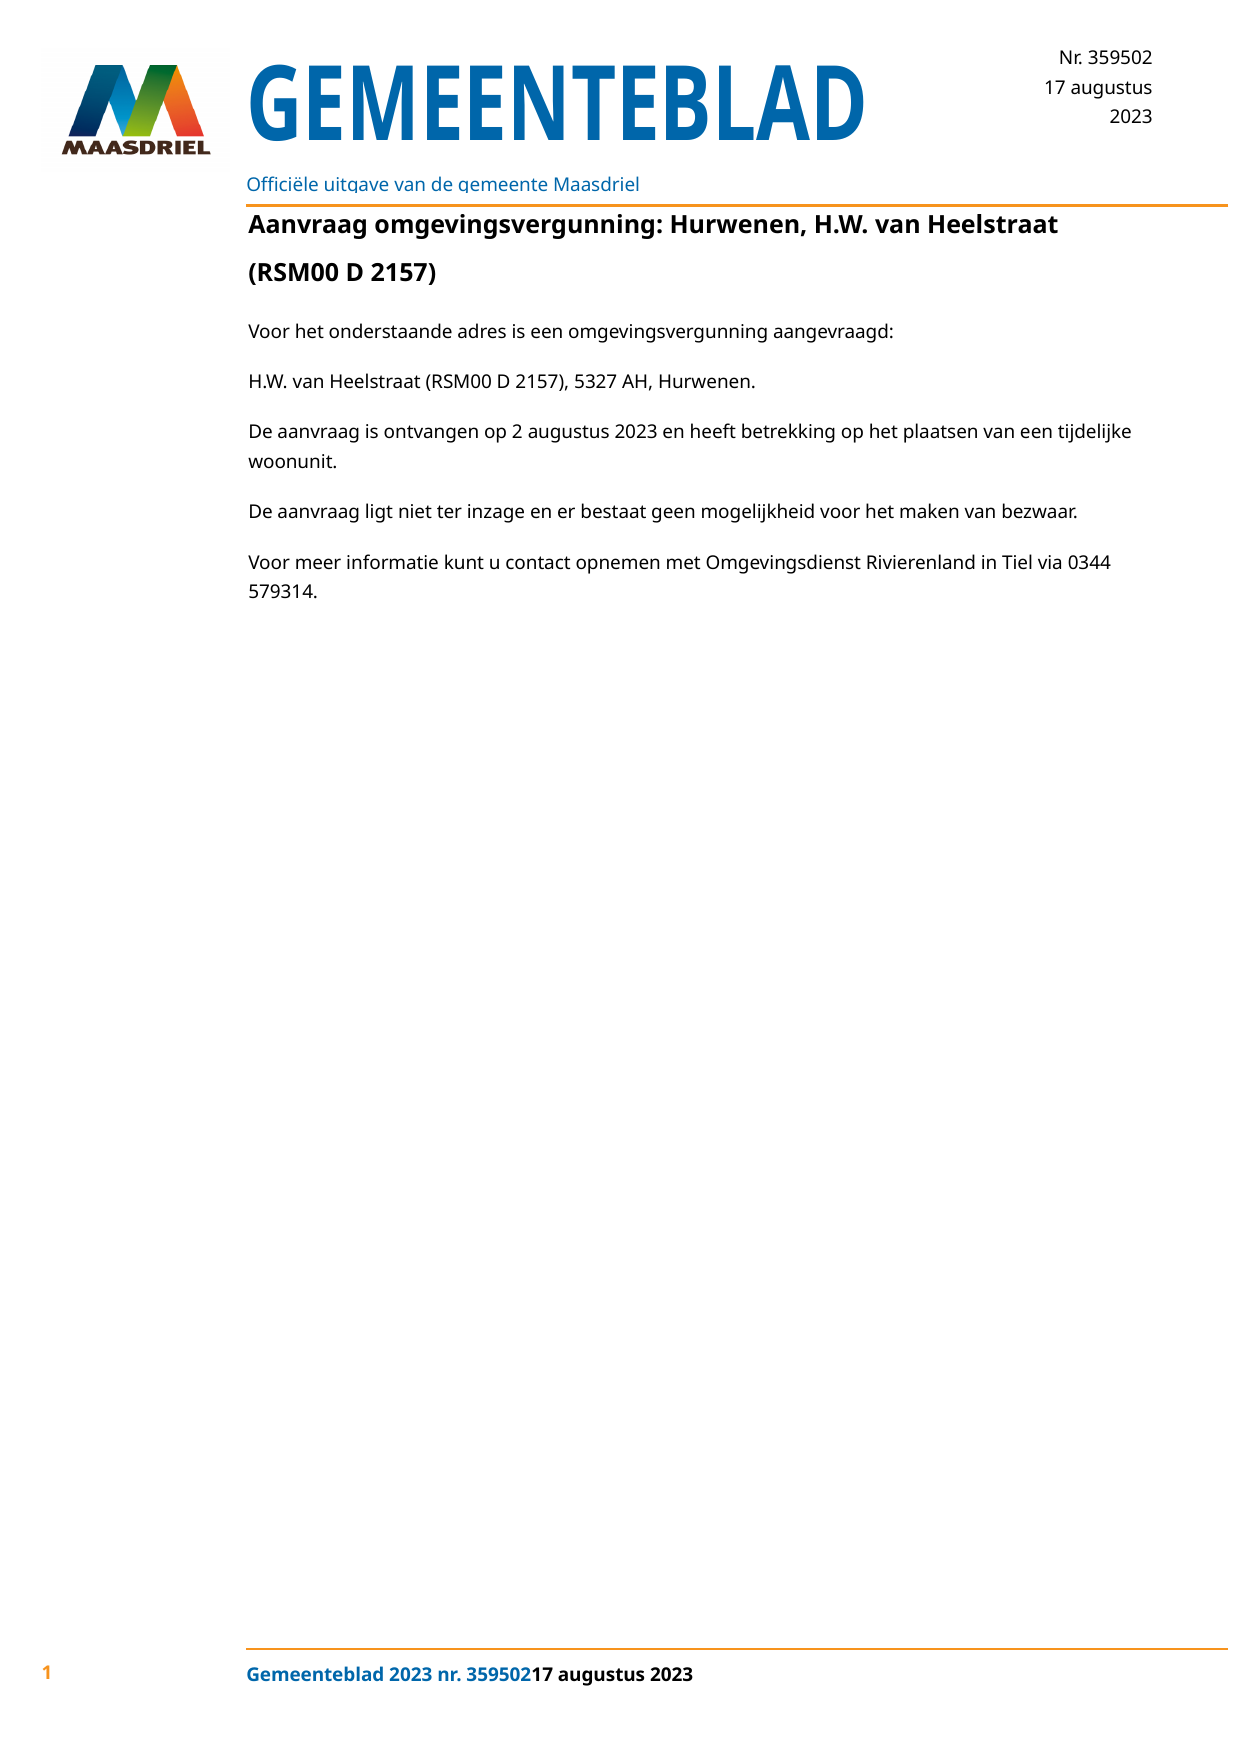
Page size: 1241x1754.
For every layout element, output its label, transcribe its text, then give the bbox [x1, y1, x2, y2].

text Aanvraag omgevingsvergunning: Hurwenen, H.W. van Heelstraat (RSM00 D 2157) [248, 207, 1152, 288]
text De aanvraag is ontvangen op 2 augustus 2023 en heeft betrekking op het plaatsen van een tijdelijke woonunit. [248, 419, 1152, 474]
text H.W. van Heelstraat (RSM00 D 2157), 5327 AH, Hurwenen. [248, 368, 1152, 394]
text Voor het onderstaande adres is een omgevingsvergunning aangevraagd: [248, 318, 1152, 344]
picture [41, 47, 231, 172]
text Voor meer informatie kunt u contact opnemen met Omgevingsdienst Rivierenland in Tiel via 0344 579314. [248, 549, 1152, 604]
text De aanvraag ligt niet ter inzage en er bestaat geen mogelijkheid voor het maken van bezwaar. [248, 499, 1152, 524]
